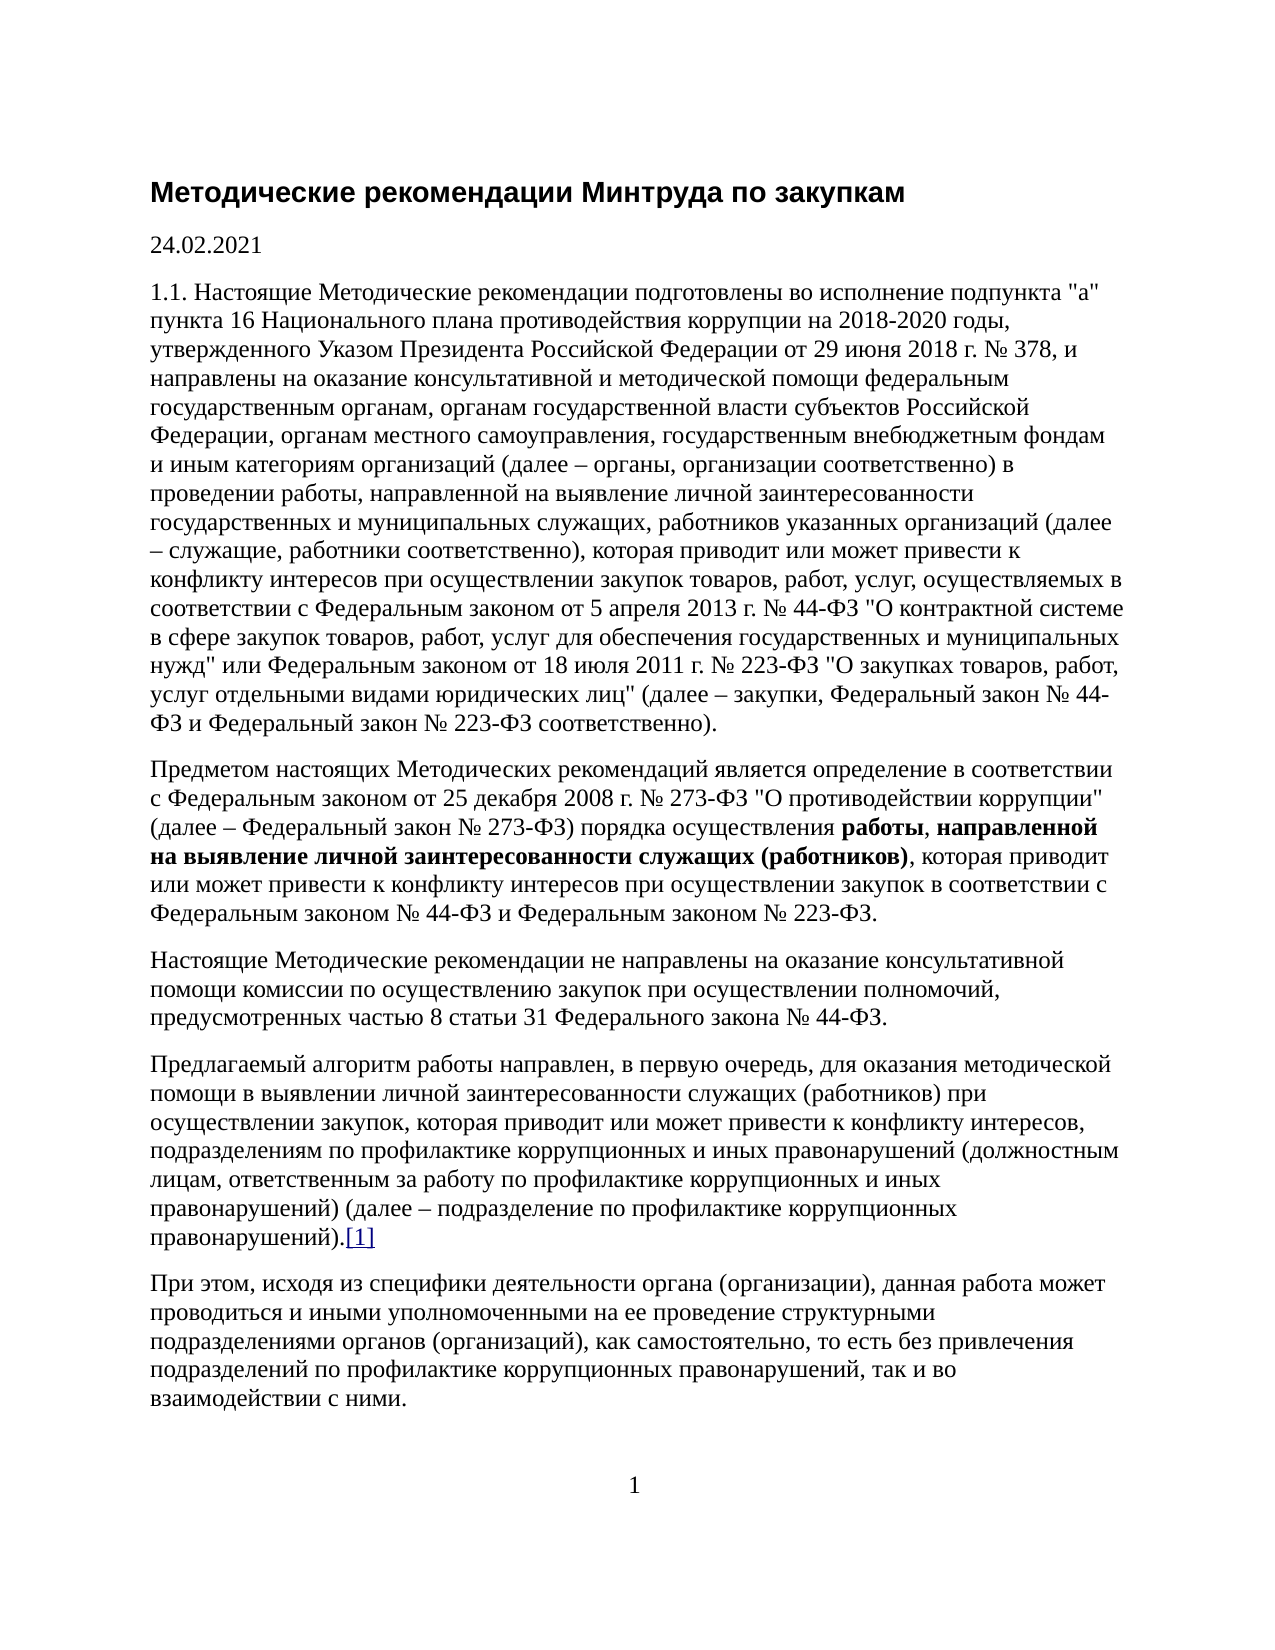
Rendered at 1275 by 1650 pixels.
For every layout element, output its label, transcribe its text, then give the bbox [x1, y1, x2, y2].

subtitle Методические рекомендации Минтруда по закупкам [150, 175, 1125, 208]
text При этом, исходя из специфики деятельности органа (организации), данная работа может проводиться и иными уполномоченными на ее проведение структурными подразделениями органов (организаций), как самостоятельно, то есть без привлечения подразделений по профилактике коррупционных правонарушений, так и во взаимодействии с ними. [150, 1268, 1125, 1412]
text Предлагаемый алгоритм работы направлен, в первую очередь, для оказания методической помощи в выявлении личной заинтересованности служащих (работников) при осуществлении закупок, которая приводит или может привести к конфликту интересов, подразделениям по профилактике коррупционных и иных правонарушений (должностным лицам, ответственным за работу по профилактике коррупционных и иных правонарушений) (далее – подразделение по профилактике коррупционных правонарушений).[1] [150, 1049, 1125, 1250]
text 24.02.2021 [150, 230, 1125, 259]
text 1.1. Настоящие Методические рекомендации подготовлены во исполнение подпункта "а" пункта 16 Национального плана противодействия коррупции на 2018-2020 годы, утвержденного Указом Президента Российской Федерации от 29 июня 2018 г. № 378, и направлены на оказание консультативной и методической помощи федеральным государственным органам, органам государственной власти субъектов Российской Федерации, органам местного самоуправления, государственным внебюджетным фондам и иным категориям организаций (далее – органы, организации соответственно) в проведении работы, направленной на выявление личной заинтересованности государственных и муниципальных служащих, работников указанных организаций (далее – служащие, работники соответственно), которая приводит или может привести к конфликту интересов при осуществлении закупок товаров, работ, услуг, осуществляемых в соответствии с Федеральным законом от 5 апреля 2013 г. № 44-ФЗ "О контрактной системе в сфере закупок товаров, работ, услуг для обеспечения государственных и муниципальных нужд" или Федеральным законом от 18 июля 2011 г. № 223-ФЗ "О закупках товаров, работ, услуг отдельными видами юридических лиц" (далее – закупки, Федеральный закон № 44-ФЗ и Федеральный закон № 223-ФЗ соответственно). [150, 277, 1125, 737]
text Настоящие Методические рекомендации не направлены на оказание консультативной помощи комиссии по осуществлению закупок при осуществлении полномочий, предусмотренных частью 8 статьи 31 Федерального закона № 44-ФЗ. [150, 945, 1125, 1031]
text Предметом настоящих Методических рекомендаций является определение в соответствии с Федеральным законом от 25 декабря 2008 г. № 273-ФЗ "О противодействии коррупции" (далее – Федеральный закон № 273-ФЗ) порядка осуществления работы, направленной на выявление личной заинтересованности служащих (работников), которая приводит или может привести к конфликту интересов при осуществлении закупок в соответствии с Федеральным законом № 44-ФЗ и Федеральным законом № 223-ФЗ. [150, 754, 1125, 927]
